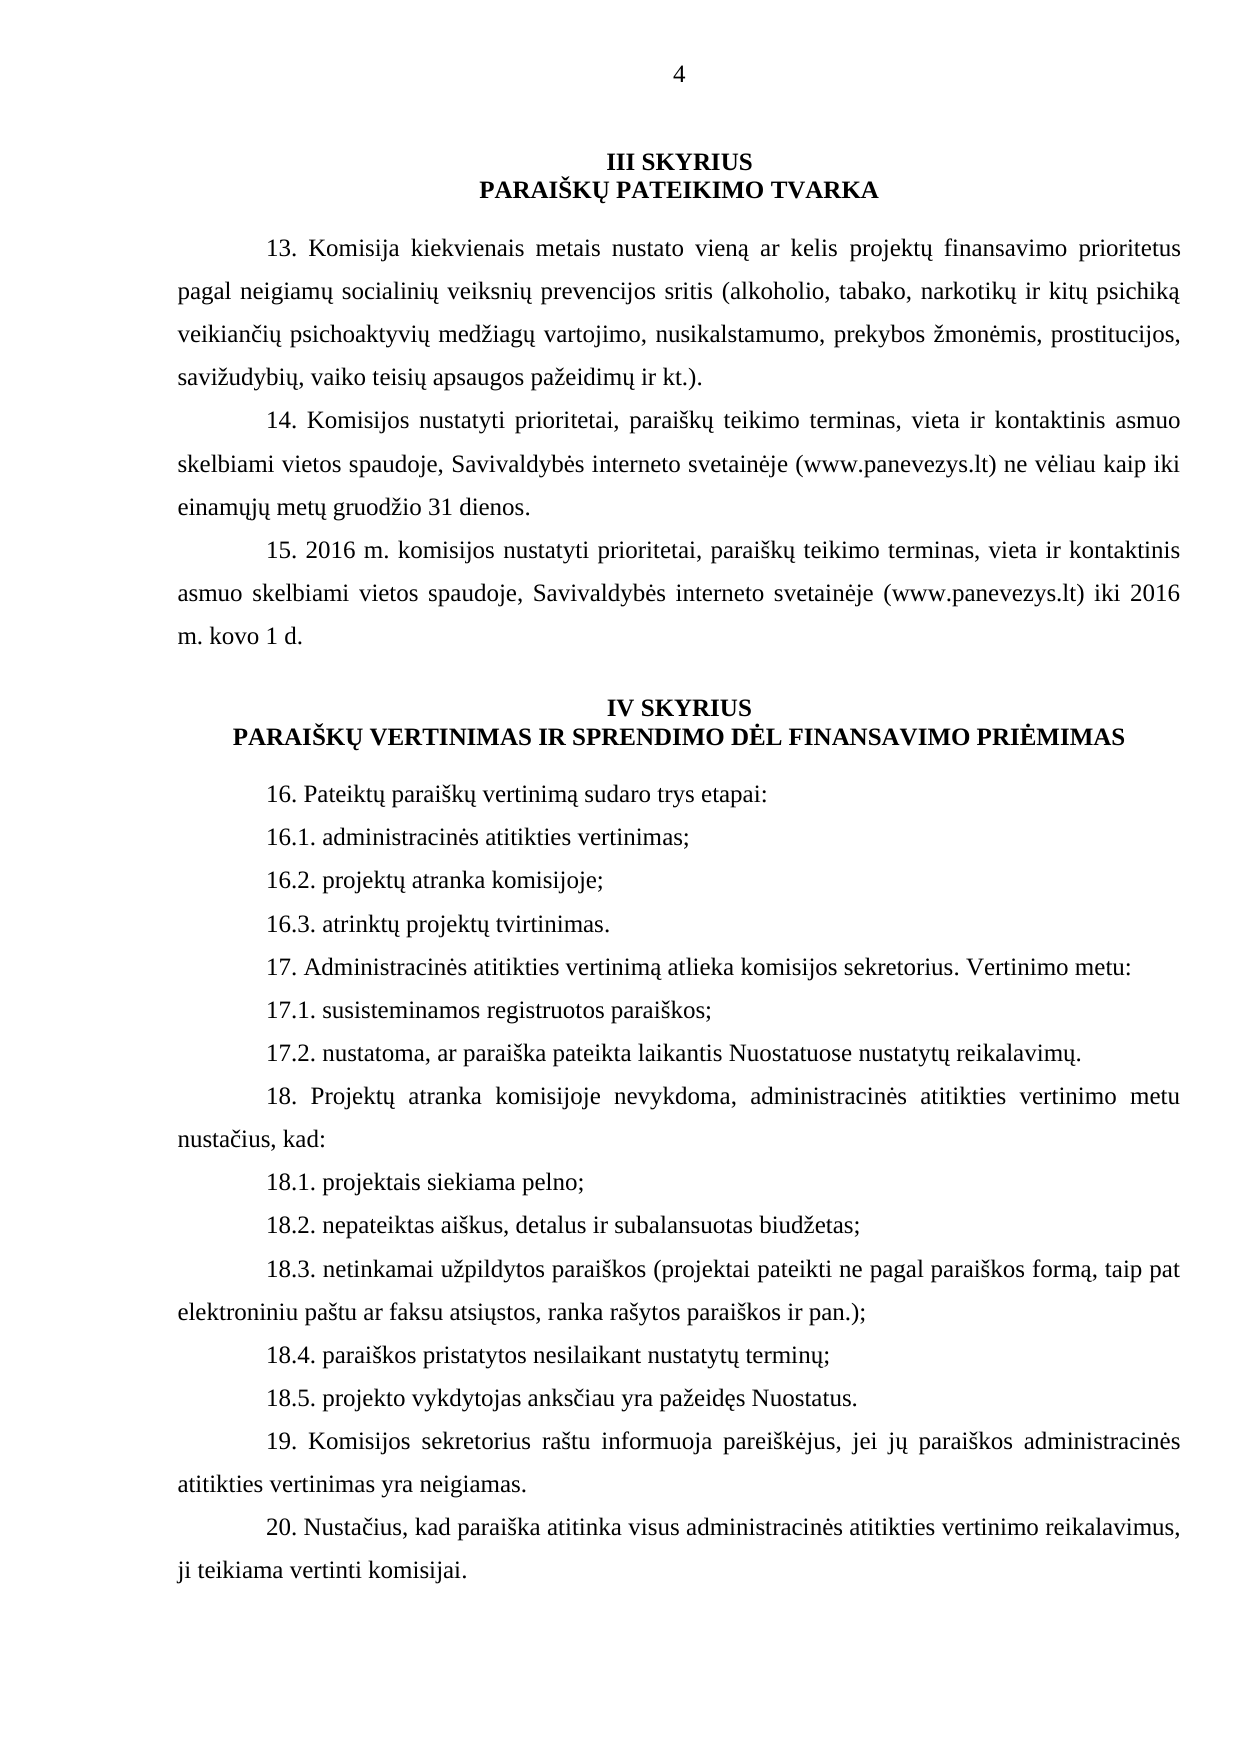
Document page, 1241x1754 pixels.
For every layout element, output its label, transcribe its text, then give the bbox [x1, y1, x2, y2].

text 18.2. nepateiktas aiškus, detalus ir subalansuotas biudžetas; [177, 1211, 1181, 1239]
text 20. Nustačius, kad paraiška atitinka visus administracinės atitikties vertinimo reikalavimus, ji teikiama vertinti komisijai. [177, 1512, 1181, 1584]
text 14. Komisijos nustatyti prioritetai, paraiškų teikimo terminas, vieta ir kontaktinis asmuo skelbiami vietos spaudoje, Savivaldybės interneto svetainėje (www.panevezys.lt) ne vėliau kaip iki einamųjų metų gruodžio 31 dienos. [177, 406, 1181, 521]
text 18.1. projektais siekiama pelno; [177, 1167, 1181, 1196]
text 17.2. nustatoma, ar paraiška pateikta laikantis Nuostatuose nustatytų reikalavimų. [177, 1038, 1181, 1067]
text 17.1. susisteminamos registruotos paraiškos; [177, 995, 1181, 1024]
text IV SKYRIUS [177, 693, 1181, 722]
text 18.3. netinkamai užpildytos paraiškos (projektai pateikti ne pagal paraiškos formą, taip pat elektroniniu paštu ar faksu atsiųstos, ranka rašytos paraiškos ir pan.); [177, 1254, 1181, 1326]
text 17. Administracinės atitikties vertinimą atlieka komisijos sekretorius. Vertinimo metu: [177, 952, 1181, 981]
text III SKYRIUS [177, 147, 1181, 176]
text 18.5. projekto vykdytojas anksčiau yra pažeidęs Nuostatus. [177, 1383, 1181, 1412]
text PARAIŠKŲ PATEIKIMO TVARKA [177, 176, 1181, 204]
text 18.4. paraiškos pristatytos nesilaikant nustatytų terminų; [177, 1340, 1181, 1369]
text 18. Projektų atranka komisijoje nevykdoma, administracinės atitikties vertinimo metu nustačius, kad: [177, 1081, 1181, 1153]
text 16. Pateiktų paraiškų vertinimą sudaro trys etapai: [177, 779, 1181, 808]
text 13. Komisija kiekvienais metais nustato vieną ar kelis projektų finansavimo prioritetus pagal neigiamų socialinių veiksnių prevencijos sritis (alkoholio, tabako, narkotikų ir kitų psichiką veikiančių psichoaktyvių medžiagų vartojimo, nusikalstamumo, prekybos žmonėmis, prostitucijos, savižudybių, vaiko teisių apsaugos pažeidimų ir kt.). [177, 233, 1181, 391]
text PARAIŠKŲ VERTINIMAS IR SPRENDIMO DĖL FINANSAVIMO PRIĖMIMAS [177, 722, 1181, 751]
text 16.1. administracinės atitikties vertinimas; [177, 822, 1181, 851]
text 16.3. atrinktų projektų tvirtinimas. [177, 909, 1181, 937]
text 16.2. projektų atranka komisijoje; [177, 866, 1181, 894]
text 15. 2016 m. komisijos nustatyti prioritetai, paraiškų teikimo terminas, vieta ir kontaktinis asmuo skelbiami vietos spaudoje, Savivaldybės interneto svetainėje (www.panevezys.lt) iki 2016 m. kovo 1 d. [177, 535, 1181, 650]
text 19. Komisijos sekretorius raštu informuoja pareiškėjus, jei jų paraiškos administracinės atitikties vertinimas yra neigiamas. [177, 1426, 1181, 1498]
